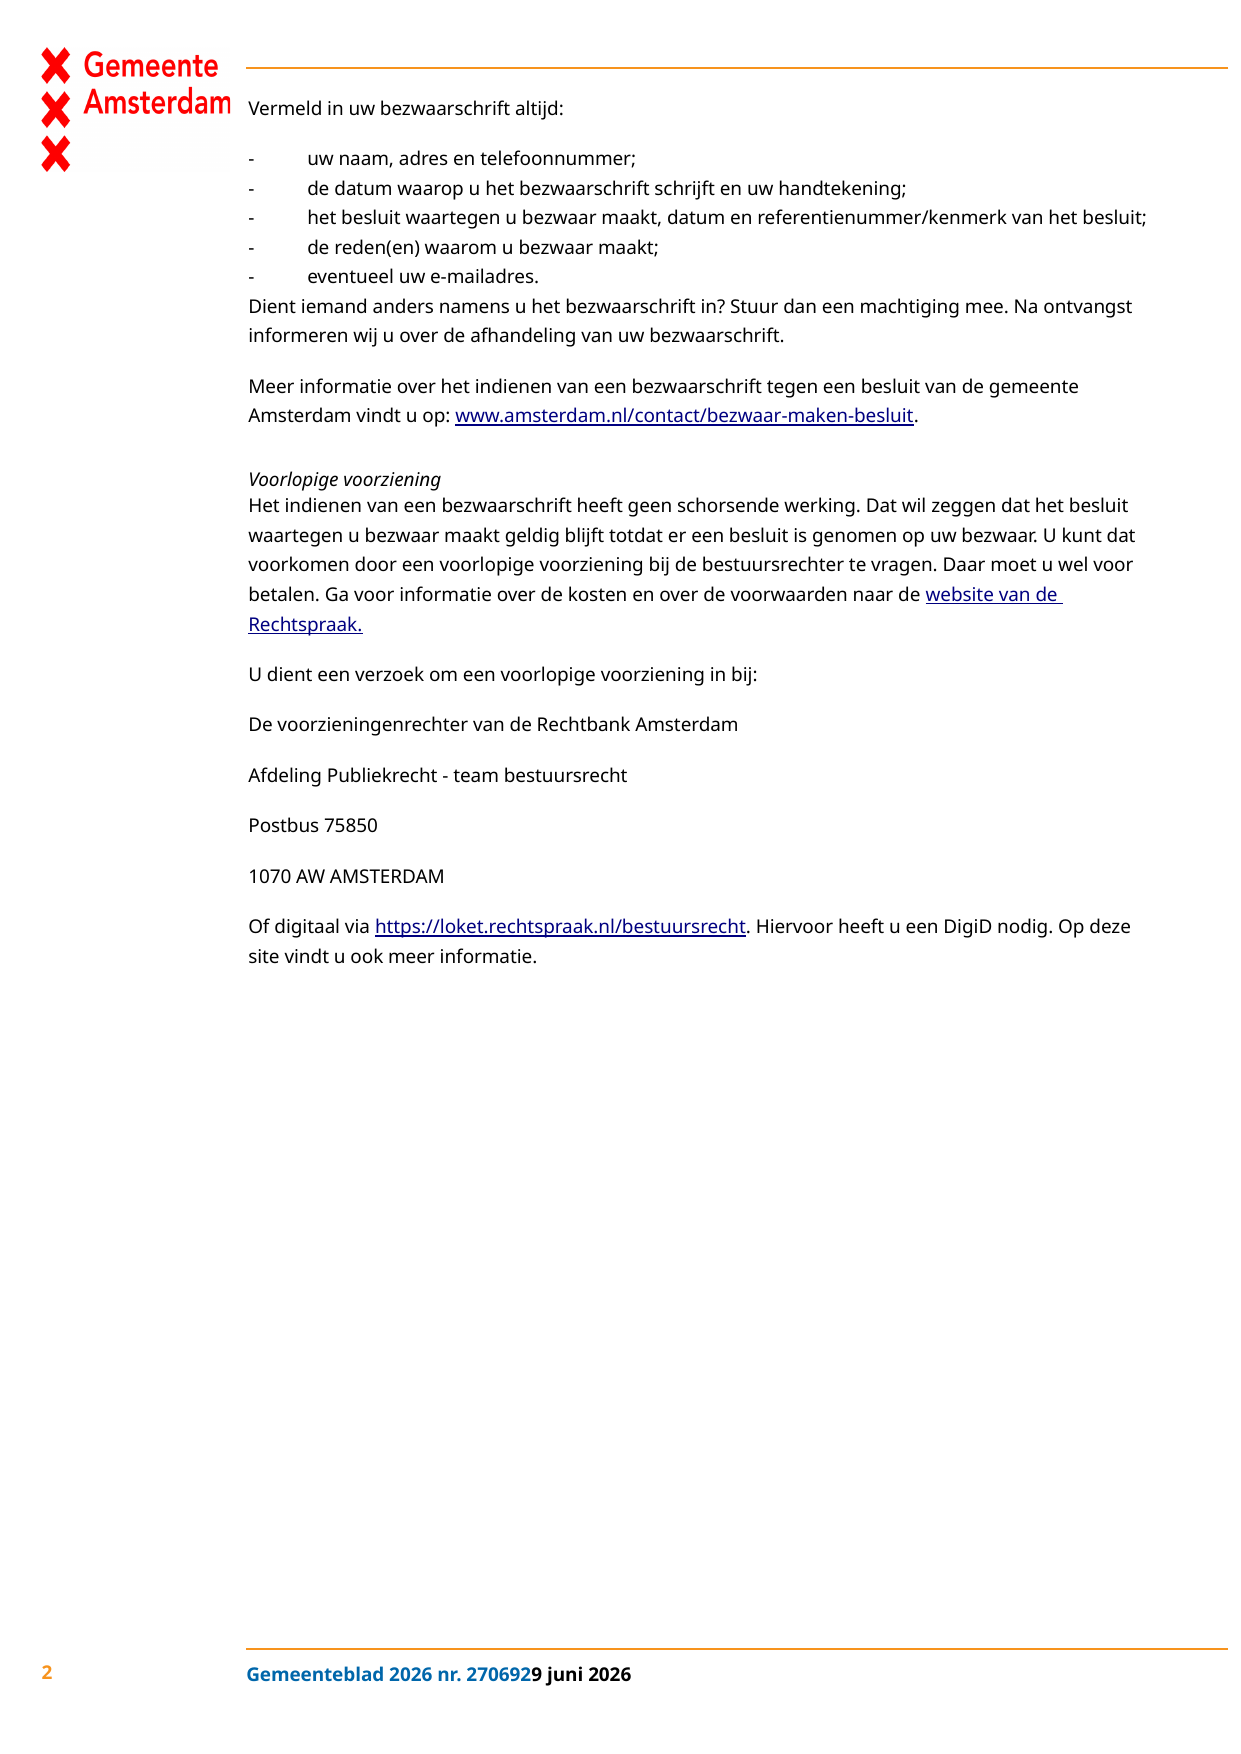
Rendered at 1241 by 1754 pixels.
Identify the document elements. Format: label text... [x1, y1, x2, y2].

text Of digitaal via https://loket.rechtspraak.nl/bestuursrecht. Hiervoor heeft u een DigiD nodig. Op deze site vindt u ook meer informatie. [248, 913, 1152, 968]
list de reden(en) waarom u bezwaar maakt; [248, 234, 1152, 260]
list de datum waarop u het bezwaarschrift schrijft en uw handtekening; [248, 175, 1152, 201]
text Afdeling Publiekrecht - team bestuursrecht [248, 762, 1152, 788]
list het besluit waartegen u bezwaar maakt, datum en referentienummer/kenmerk van het besluit; [248, 204, 1152, 230]
text Dient iemand anders namens u het bezwaarschrift in? Stuur dan een machtiging mee. Na ontvangst informeren wij u over de afhandeling van uw bezwaarschrift. [248, 293, 1152, 348]
list eventueel uw e-mailadres. [248, 263, 1152, 289]
text Het indienen van een bezwaarschrift heeft geen schorsende werking. Dat wil zeggen dat het besluit waartegen u bezwaar maakt geldig blijft totdat er een besluit is genomen op uw bezwaar. U kunt dat voorkomen door een voorlopige voorziening bij de bestuursrechter te vragen. Daar moet u wel voor betalen. Ga voor informatie over de kosten en over de voorwaarden naar de website van de Rechtspraak. [248, 492, 1152, 636]
text De voorzieningenrechter van de Rechtbank Amsterdam [248, 712, 1152, 737]
text U dient een verzoek om een voorlopige voorziening in bij: [248, 661, 1152, 687]
text 1070 AW AMSTERDAM [248, 863, 1152, 888]
text Vermeld in uw bezwaarschrift altijd: [248, 95, 1152, 121]
text Meer informatie over het indienen van een bezwaarschrift tegen een besluit van de gemeente Amsterdam vindt u op: www.amsterdam.nl/contact/bezwaar-maken-besluit. [248, 373, 1152, 428]
list uw naam, adres en telefoonnummer; [248, 145, 1152, 171]
text Postbus 75850 [248, 812, 1152, 838]
picture [41, 47, 231, 172]
text Voorlopige voorziening [248, 467, 1152, 492]
